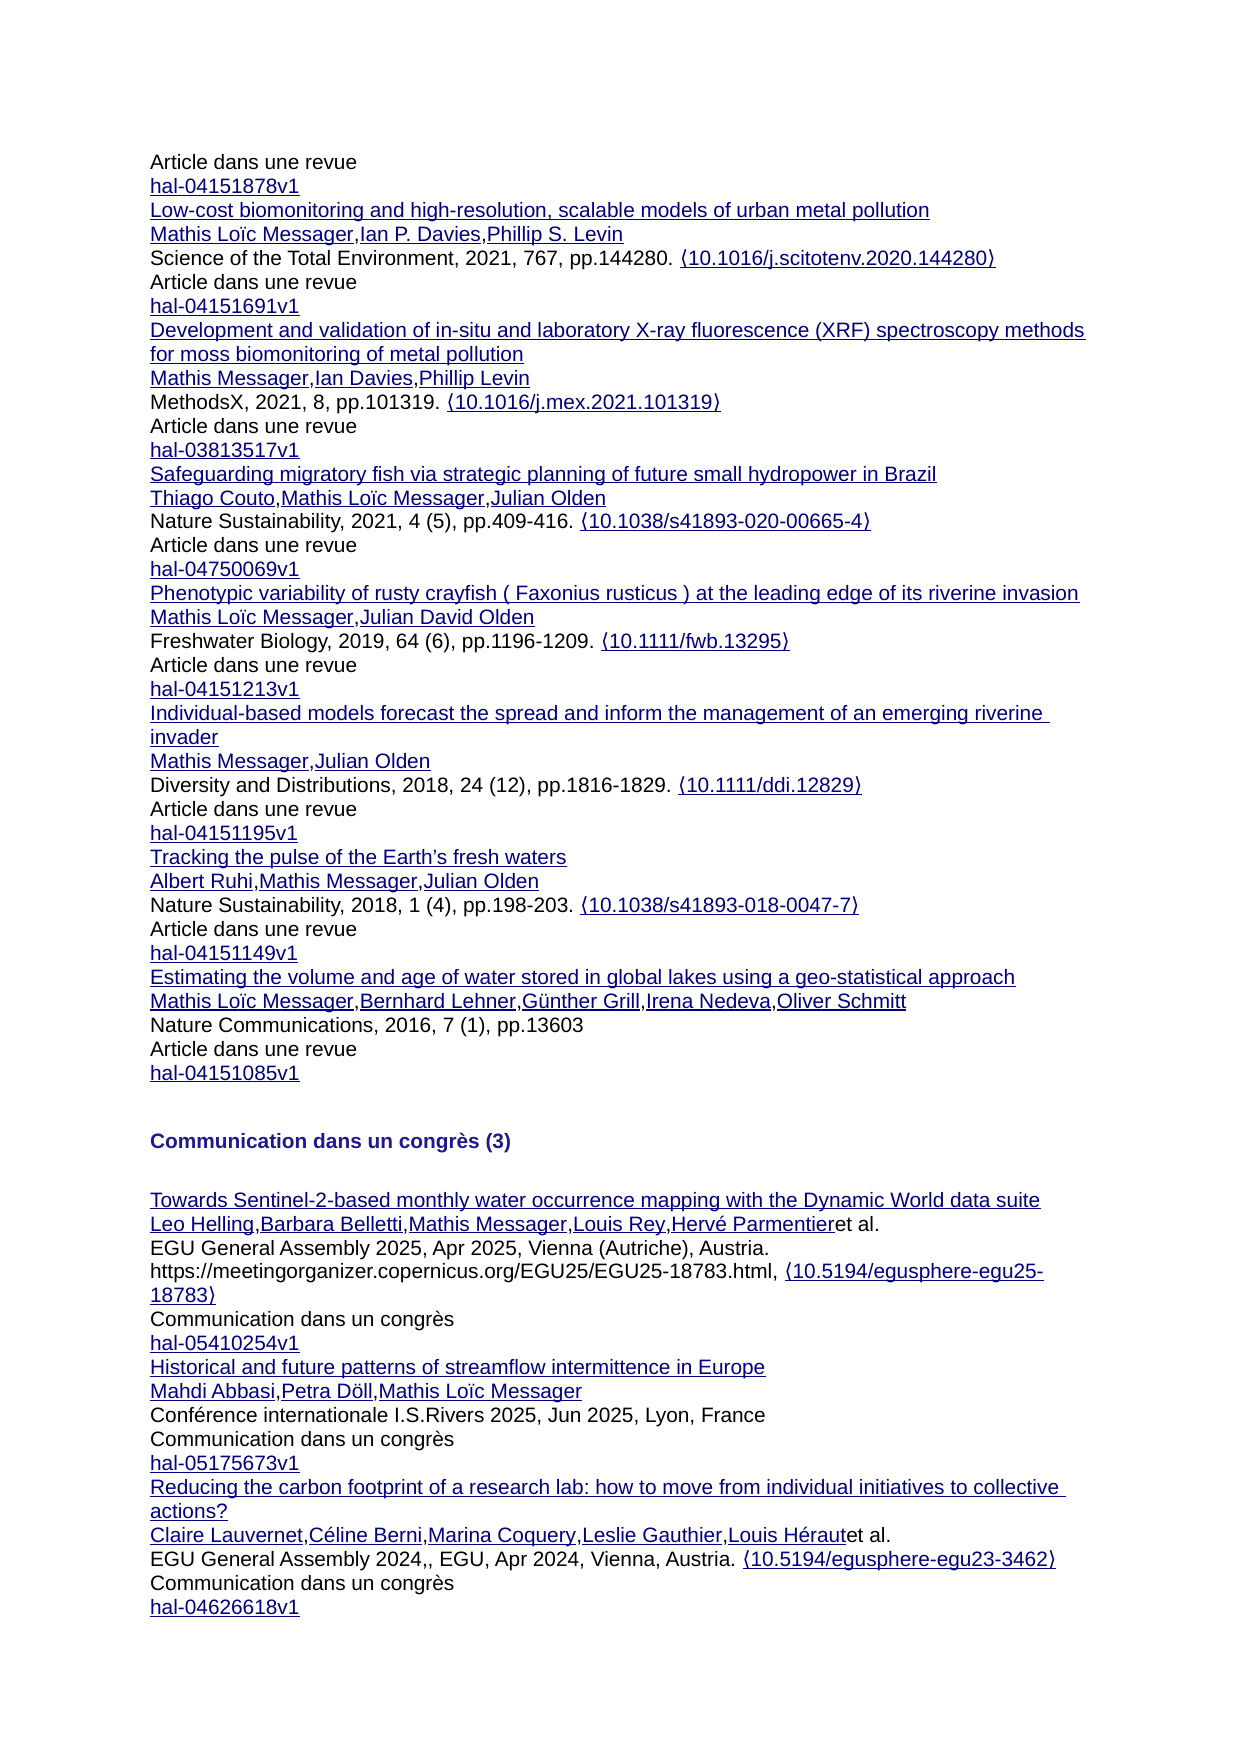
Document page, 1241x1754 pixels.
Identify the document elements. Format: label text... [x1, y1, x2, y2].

table_cell Safeguarding migratory fish via strategic planning of future small hydropower in Brazil Thiago Couto,Mathis Loïc Messager,Julian Olden Nature Sustainability, 2021, 4 (5), pp.409-416. ⟨10.1038/s41893-020-00665-4⟩ Article dans une revue hal-04750069v1 [150, 461, 1090, 581]
table_cell Historical and future patterns of streamflow intermittence in Europe Mahdi Abbasi,Petra Döll,Mathis Loïc Messager Conférence internationale I.S.Rivers 2025, Jun 2025, Lyon, France Communication dans un congrès hal-05175673v1 [150, 1355, 1090, 1475]
table_cell Estimating the volume and age of water stored in global lakes using a geo-statistical approach Mathis Loïc Messager,Bernhard Lehner,Günther Grill,Irena Nedeva,Oliver Schmitt Nature Communications, 2016, 7 (1), pp.13603 Article dans une revue hal-04151085v1 [150, 965, 1090, 1084]
table_cell Individual-based models forecast the spread and inform the management of an emerging riverine invader Mathis Messager,Julian Olden Diversity and Distributions, 2018, 24 (12), pp.1816-1829. ⟨10.1111/ddi.12829⟩ Article dans une revue hal-04151195v1 [150, 701, 1090, 845]
table_cell Reducing the carbon footprint of a research lab: how to move from individual initiatives to collective actions? Claire Lauvernet,Céline Berni,Marina Coquery,Leslie Gauthier,Louis Hérautet al. EGU General Assembly 2024,, EGU, Apr 2024, Vienna, Austria. ⟨10.5194/egusphere-egu23-3462⟩ Communication dans un congrès hal-04626618v1 [150, 1475, 1090, 1619]
table_cell Tracking the pulse of the Earth’s fresh waters Albert Ruhi,Mathis Messager,Julian Olden Nature Sustainability, 2018, 1 (4), pp.198-203. ⟨10.1038/s41893-018-0047-7⟩ Article dans une revue hal-04151149v1 [150, 845, 1090, 964]
table_header Towards Sentinel-2-based monthly water occurrence mapping with the Dynamic World data suite Leo Helling,Barbara Belletti,Mathis Messager,Louis Rey,Hervé Parmentieret al. EGU General Assembly 2025, Apr 2025, Vienna (Autriche), Austria. https://meetingorganizer.copernicus.org/EGU25/EGU25-18783.html, ⟨10.5194/egusphere-egu25-18783⟩ Communication dans un congrès hal-05410254v1 [150, 1188, 1090, 1355]
table_cell Phenotypic variability of rusty crayfish ( Faxonius rusticus ) at the leading edge of its riverine invasion Mathis Loïc Messager,Julian David Olden Freshwater Biology, 2019, 64 (6), pp.1196-1209. ⟨10.1111/fwb.13295⟩ Article dans une revue hal-04151213v1 [150, 581, 1090, 701]
subtitle Communication dans un congrès (3) [150, 1129, 1090, 1153]
table_cell Low-cost biomonitoring and high-resolution, scalable models of urban metal pollution Mathis Loïc Messager,Ian P. Davies,Phillip S. Levin Science of the Total Environment, 2021, 767, pp.144280. ⟨10.1016/j.scitotenv.2020.144280⟩ Article dans une revue hal-04151691v1 [150, 198, 1090, 318]
table_cell Development and validation of in-situ and laboratory X-ray fluorescence (XRF) spectroscopy methods for moss biomonitoring of metal pollution Mathis Messager,Ian Davies,Phillip Levin MethodsX, 2021, 8, pp.101319. ⟨10.1016/j.mex.2021.101319⟩ Article dans une revue hal-03813517v1 [150, 318, 1090, 461]
table_cell Article dans une revue hal-04151878v1 [150, 150, 1090, 198]
